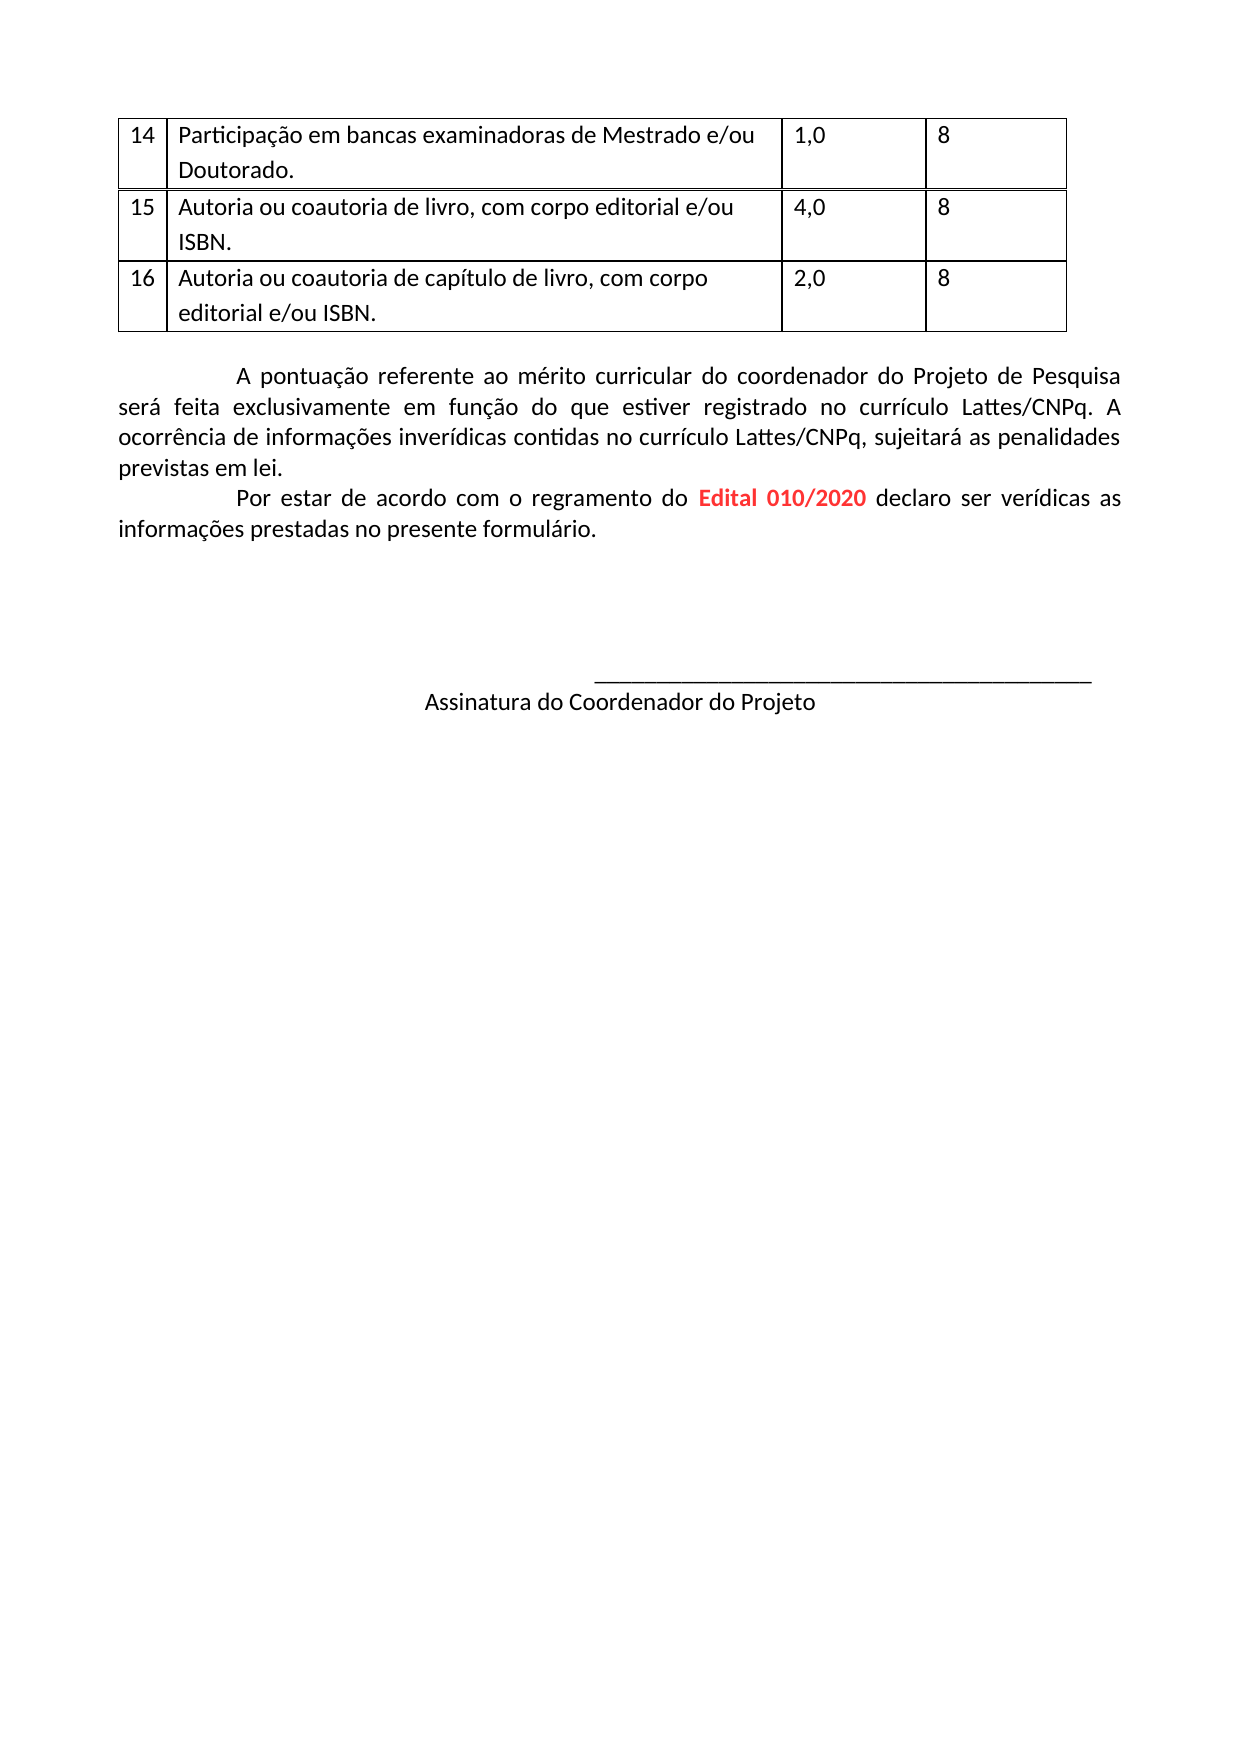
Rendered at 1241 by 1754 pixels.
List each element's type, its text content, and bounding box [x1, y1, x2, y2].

table_cell Autoria ou coautoria de livro, com corpo editorial e/ou ISBN. [168, 191, 781, 260]
table_cell Participação em bancas examinadoras de Mestrado e/ou Doutorado. [168, 119, 781, 188]
table_cell 4,0 [783, 191, 925, 260]
table_cell 15 [119, 191, 166, 260]
table_cell 14 [119, 119, 166, 188]
table_cell Autoria ou coautoria de capítulo de livro, com corpo editorial e/ou ISBN. [168, 262, 781, 331]
text Por estar de acordo com o regramento do Edital 010/2020 declaro ser verídicas as informações prestadas no presente formulário. [118, 483, 1122, 544]
table_cell 8 [927, 191, 1066, 260]
text Assinatura do Coordenador do Projeto [118, 686, 1122, 717]
table_cell 16 [119, 262, 166, 331]
text ________________________________________ [118, 656, 1122, 686]
text A pontuação referente ao mérito curricular do coordenador do Projeto de Pesquisa será feita exclusivamente em função do que estiver registrado no currículo Lattes/CNPq. A ocorrência de informações inverídicas contidas no currículo Lattes/CNPq, sujeitará as penalidades previstas em lei. [118, 361, 1122, 483]
table_cell 8 [927, 262, 1066, 331]
table_cell 1,0 [783, 119, 925, 188]
table_cell 2,0 [783, 262, 925, 331]
table_cell 8 [927, 119, 1066, 188]
